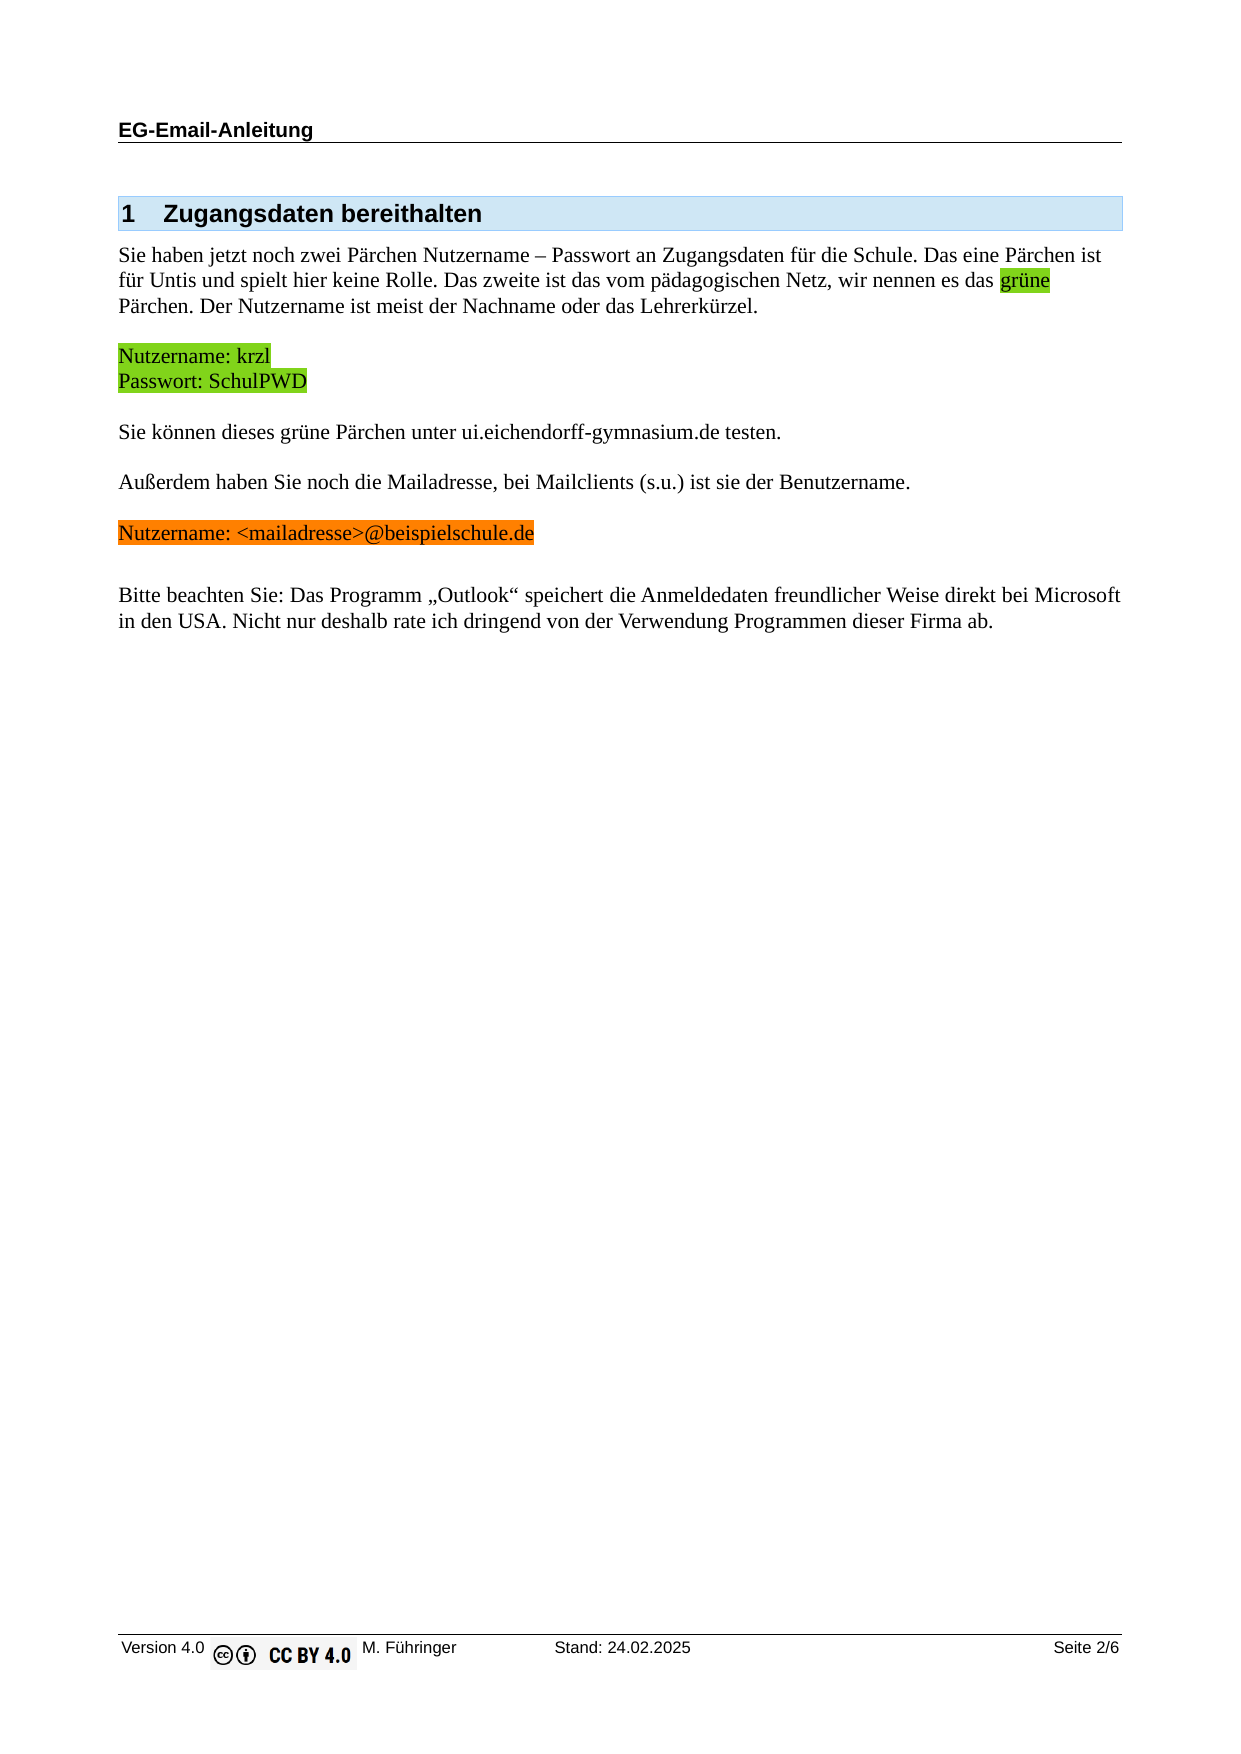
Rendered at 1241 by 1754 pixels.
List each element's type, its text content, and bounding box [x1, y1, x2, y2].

subtitle Zugangsdaten bereithalten [119, 197, 1122, 230]
text Sie können dieses grüne Pärchen unter ui.eichendorff-gymnasium.de testen. [118, 419, 1122, 444]
text Passwort: SchulPWD [118, 368, 1122, 393]
picture [210, 1637, 357, 1670]
text Nutzername: <mailadresse>@beispielschule.de [118, 519, 1122, 545]
text Außerdem haben Sie noch die Mailadresse, bei Mailclients (s.u.) ist sie der Benutzername. [118, 469, 1122, 494]
text Sie haben jetzt noch zwei Pärchen Nutzername – Passwort an Zugangsdaten für die Schule. Das eine Pärchen ist für Untis und spielt hier keine Rolle. Das zweite ist das vom pädagogischen Netz, wir nennen es das grüne Pärchen. Der Nutzername ist meist der Nachname oder das Lehrerkürzel. [118, 242, 1122, 318]
text Bitte beachten Sie: Das Programm „Outlook“ speichert die Anmeldedaten freundlicher Weise direkt bei Microsoft in den USA. Nicht nur deshalb rate ich dringend von der Verwendung Programmen dieser Firma ab. [118, 582, 1122, 633]
text Nutzername: krzl [118, 343, 1122, 368]
